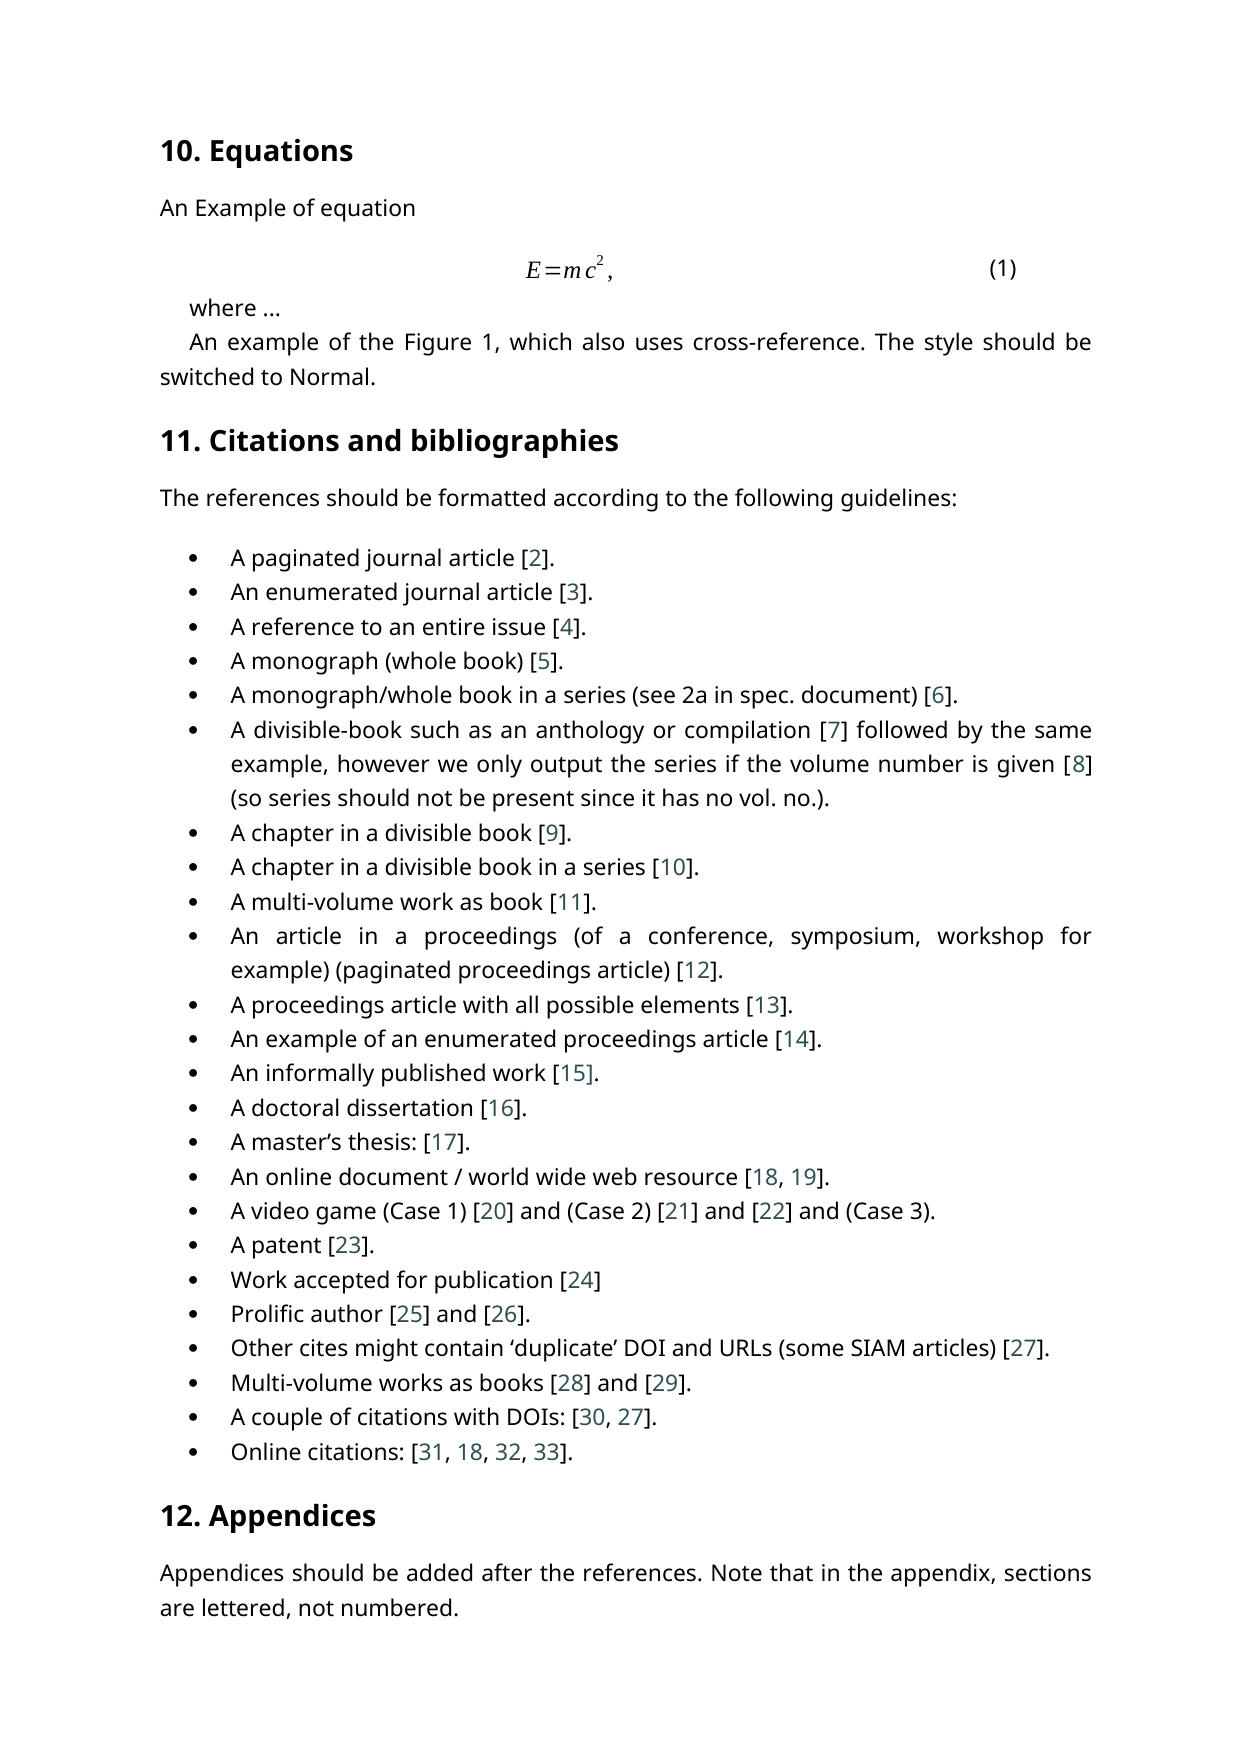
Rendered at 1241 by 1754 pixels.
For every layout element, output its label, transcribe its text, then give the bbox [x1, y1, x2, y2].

list A monograph/whole book in a series (see 2a in spec. document) [6]. [189, 679, 1093, 710]
text An example of the Figure 1, which also uses cross-reference. The style should be switched to Normal. [159, 326, 1093, 392]
list A multi-volume work as book [11]. [189, 885, 1093, 917]
list A monograph (whole book) [5]. [189, 645, 1093, 676]
list Multi-volume works as books [28] and [29]. [189, 1367, 1093, 1398]
subtitle Equations [159, 130, 1093, 169]
list A proceedings article with all possible elements [13]. [189, 988, 1093, 1020]
text An Example of equation [159, 192, 1093, 223]
list Prolific author [25] and [26]. [189, 1298, 1093, 1329]
list Other cites might contain ‘duplicate’ DOI and URLs (some SIAM articles) [27]. [189, 1332, 1093, 1363]
table_header [160, 252, 978, 292]
list A divisible-book such as an anthology or compilation [7] followed by the same example, however we only output the series if the volume number is given [8] (so series should not be present since it has no vol. no.). [189, 713, 1093, 813]
list A chapter in a divisible book in a series [10]. [189, 851, 1093, 882]
list An enumerated journal article [3]. [189, 576, 1093, 607]
table_header (1) [978, 252, 1045, 292]
list An example of an enumerated proceedings article [14]. [189, 1023, 1093, 1054]
list A reference to an entire issue [4]. [189, 610, 1093, 642]
list An online document / world wide web resource [18, 19]. [189, 1160, 1093, 1192]
list A master’s thesis: [17]. [189, 1126, 1093, 1157]
text where ... [159, 292, 1093, 323]
list A video game (Case 1) [20] and (Case 2) [21] and [22] and (Case 3). [189, 1195, 1093, 1226]
list A chapter in a divisible book [9]. [189, 817, 1093, 848]
subtitle Citations and bibliographies [159, 420, 1093, 459]
list An informally published work [15]. [189, 1057, 1093, 1088]
text The references should be formatted according to the following guidelines: [159, 482, 1093, 513]
text Appendices should be added after the references. Note that in the appendix, sections are lettered, not numbered. [159, 1557, 1093, 1623]
list A doctoral dissertation [16]. [189, 1092, 1093, 1123]
subtitle Appendices [159, 1495, 1093, 1534]
list A paginated journal article [2]. [189, 542, 1093, 573]
list Online citations: [31, 18, 32, 33]. [189, 1435, 1093, 1467]
list A patent [23]. [189, 1229, 1093, 1260]
list An article in a proceedings (of a conference, symposium, workshop for example) (paginated proceedings article) [12]. [189, 920, 1093, 985]
list Work accepted for publication [24] [189, 1263, 1093, 1295]
list A couple of citations with DOIs: [30, 27]. [189, 1401, 1093, 1432]
